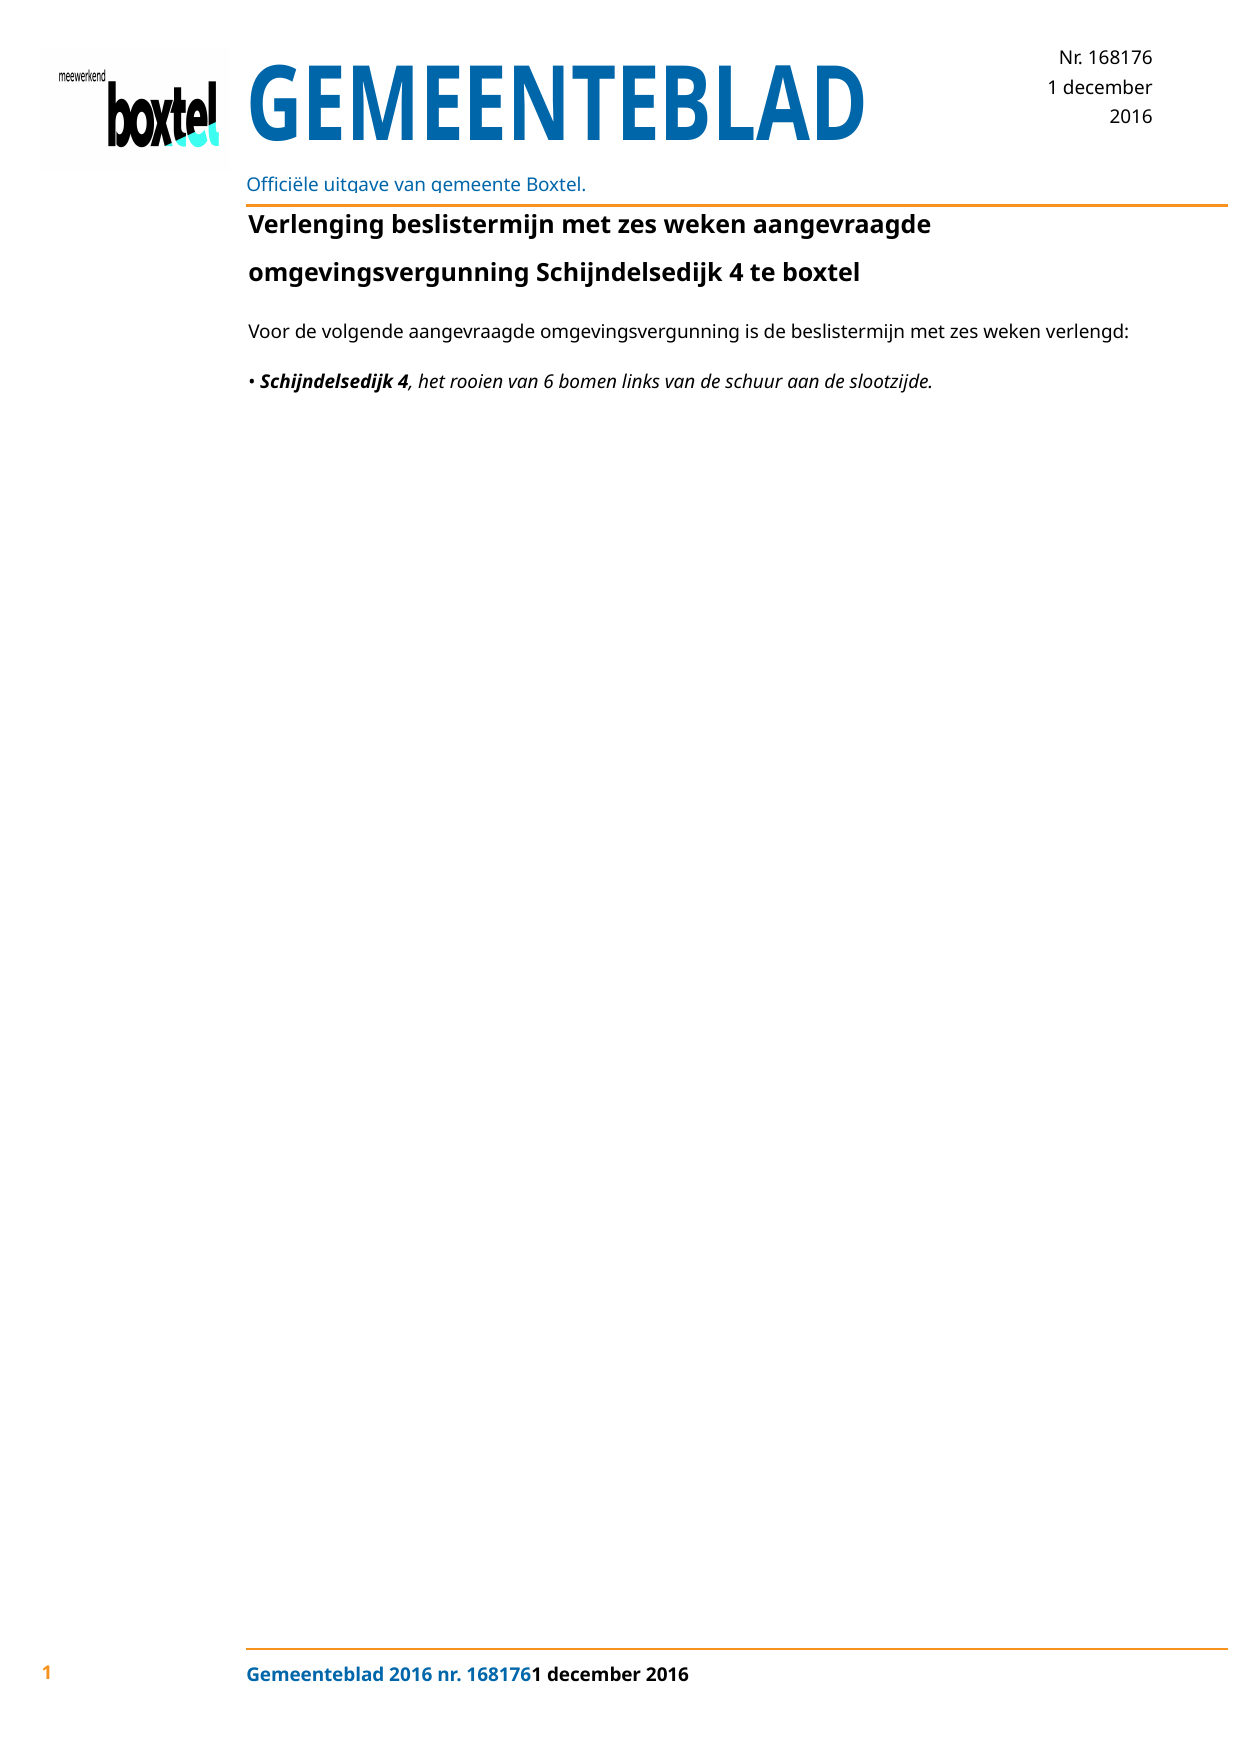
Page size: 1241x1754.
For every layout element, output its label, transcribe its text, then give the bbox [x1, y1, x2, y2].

picture [41, 47, 231, 172]
text Voor de volgende aangevraagde omgevingsvergunning is de beslistermijn met zes weken verlengd: [248, 318, 1152, 344]
text Verlenging beslistermijn met zes weken aangevraagde omgevingsvergunning Schijndelsedijk 4 te boxtel [248, 207, 1152, 288]
text • Schijndelsedijk 4, het rooien van 6 bomen links van de schuur aan de slootzijde. [248, 368, 1152, 394]
